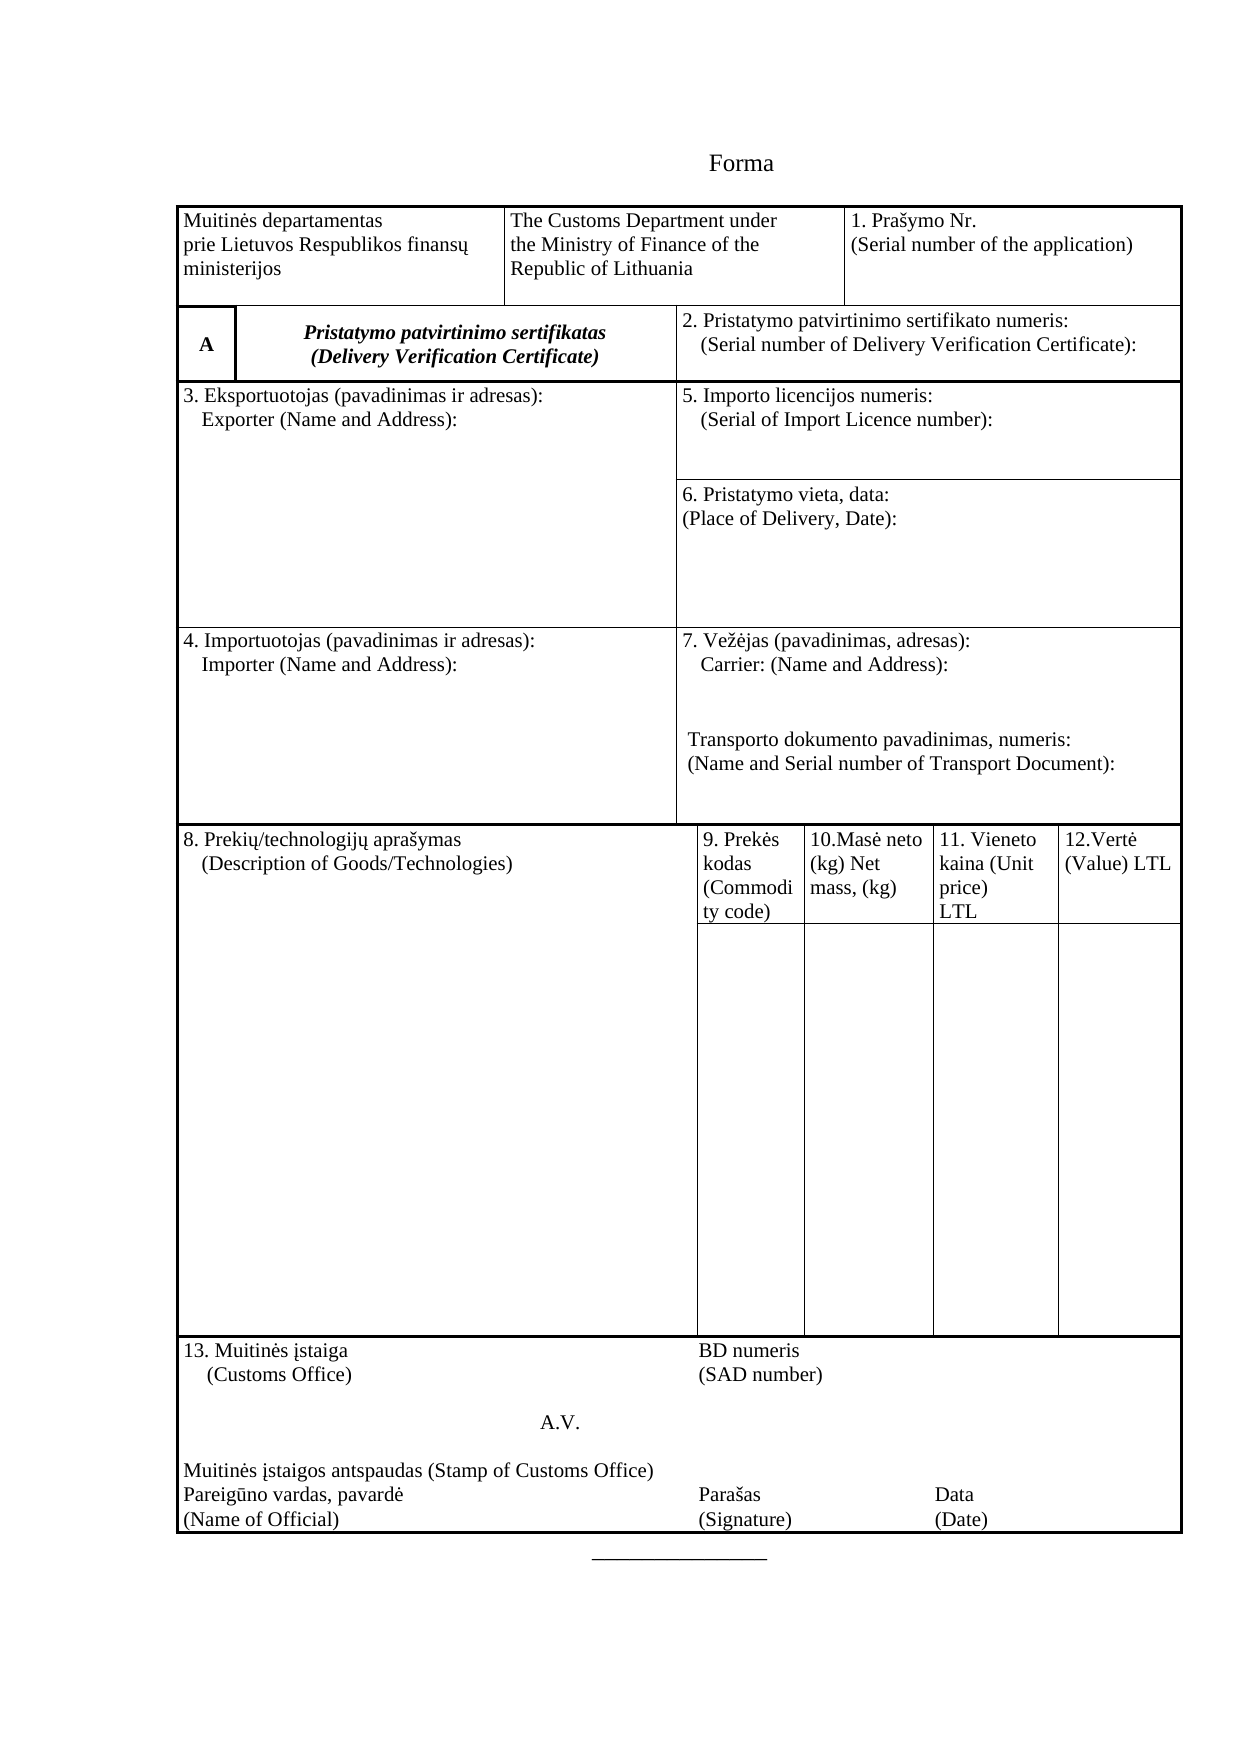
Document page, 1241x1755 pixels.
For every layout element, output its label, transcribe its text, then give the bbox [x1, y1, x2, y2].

table_cell 9. Prekės kodas (Commodity code) [698, 826, 804, 923]
table_cell [698, 924, 804, 1335]
table_cell [1054, 1506, 1180, 1531]
text Forma [177, 148, 1181, 176]
table_cell [838, 1410, 929, 1434]
table_cell [1054, 1483, 1180, 1506]
table_cell [1059, 924, 1180, 1335]
table_cell [1054, 1410, 1180, 1434]
table_cell Transporto dokumento pavadinimas, numeris: (Name and Serial number of Transport Document): [677, 724, 1180, 823]
table_cell (Signature) [693, 1506, 838, 1531]
table_cell [838, 1506, 929, 1531]
table_cell (Customs Office) [179, 1362, 692, 1386]
table_cell (Date) [929, 1506, 1054, 1531]
table_cell A [179, 308, 234, 380]
table_cell [838, 1338, 929, 1362]
table_cell A.V. [534, 1410, 838, 1434]
table_cell [929, 1386, 1054, 1410]
table_cell [179, 1434, 692, 1458]
table_cell [838, 1386, 929, 1410]
table_cell 8. Prekių/technologijų aprašymas (Description of Goods/Technologies) [179, 826, 697, 1335]
table_cell [693, 1434, 838, 1458]
table_cell [1054, 1434, 1180, 1458]
table_cell [179, 1386, 692, 1410]
table_cell [1054, 1362, 1180, 1386]
table_cell Pareigūno vardas, pavardė [179, 1483, 692, 1506]
table_cell Muitinės įstaigos antspaudas (Stamp of Customs Office) [179, 1458, 1180, 1482]
table_cell [929, 1362, 1054, 1386]
table_cell 11. Vieneto kaina (Unit price) LTL [934, 826, 1058, 923]
table_cell [179, 1410, 534, 1434]
table_cell [805, 924, 933, 1335]
table_cell (Name of Official) [179, 1506, 692, 1531]
table_cell 13. Muitinės įstaiga [179, 1338, 692, 1362]
table_cell Parašas [693, 1483, 838, 1506]
table_cell 7. Vežėjas (pavadinimas, adresas): Carrier: (Name and Address): [677, 628, 1180, 724]
table_cell 2. Pristatymo patvirtinimo sertifikato numeris: (Serial number of Delivery Verification Certificate): [677, 306, 1180, 380]
table_cell [929, 1410, 1054, 1434]
table_cell [1054, 1338, 1180, 1362]
table_cell 5. Importo licencijos numeris: (Serial of Import Licence number): [677, 383, 1180, 479]
table_cell 10.Masė neto (kg) Net mass, (kg) [805, 826, 933, 923]
table_cell 12.Vertė (Value) LTL [1059, 826, 1180, 923]
table_cell 3. Eksportuotojas (pavadinimas ir adresas): Exporter (Name and Address): [179, 383, 676, 627]
table_cell [929, 1434, 1054, 1458]
table_cell [934, 924, 1058, 1335]
table_cell [929, 1338, 1054, 1362]
table_cell (SAD number) [693, 1362, 838, 1386]
table_cell [838, 1362, 929, 1386]
table_header Muitinės departamentas prie Lietuvos Respublikos finansų ministerijos [179, 208, 504, 304]
table_header 1. Prašymo Nr. (Serial number of the application) [845, 208, 1180, 304]
text ______________ [177, 1534, 1181, 1562]
table_cell [838, 1434, 929, 1458]
table_cell 4. Importuotojas (pavadinimas ir adresas): Importer (Name and Address): [179, 628, 676, 823]
table_cell Data [929, 1483, 1054, 1506]
table_cell 6. Pristatymo vieta, data: (Place of Delivery, Date): [677, 480, 1180, 627]
table_cell Pristatymo patvirtinimo sertifikatas (Delivery Verification Certificate) [237, 306, 676, 380]
table_cell [1054, 1386, 1180, 1410]
table_cell [838, 1483, 929, 1506]
table_cell [693, 1386, 838, 1410]
table_header The Customs Department under the Ministry of Finance of the Republic of Lithuania [505, 208, 844, 304]
table_cell BD numeris [693, 1338, 838, 1362]
